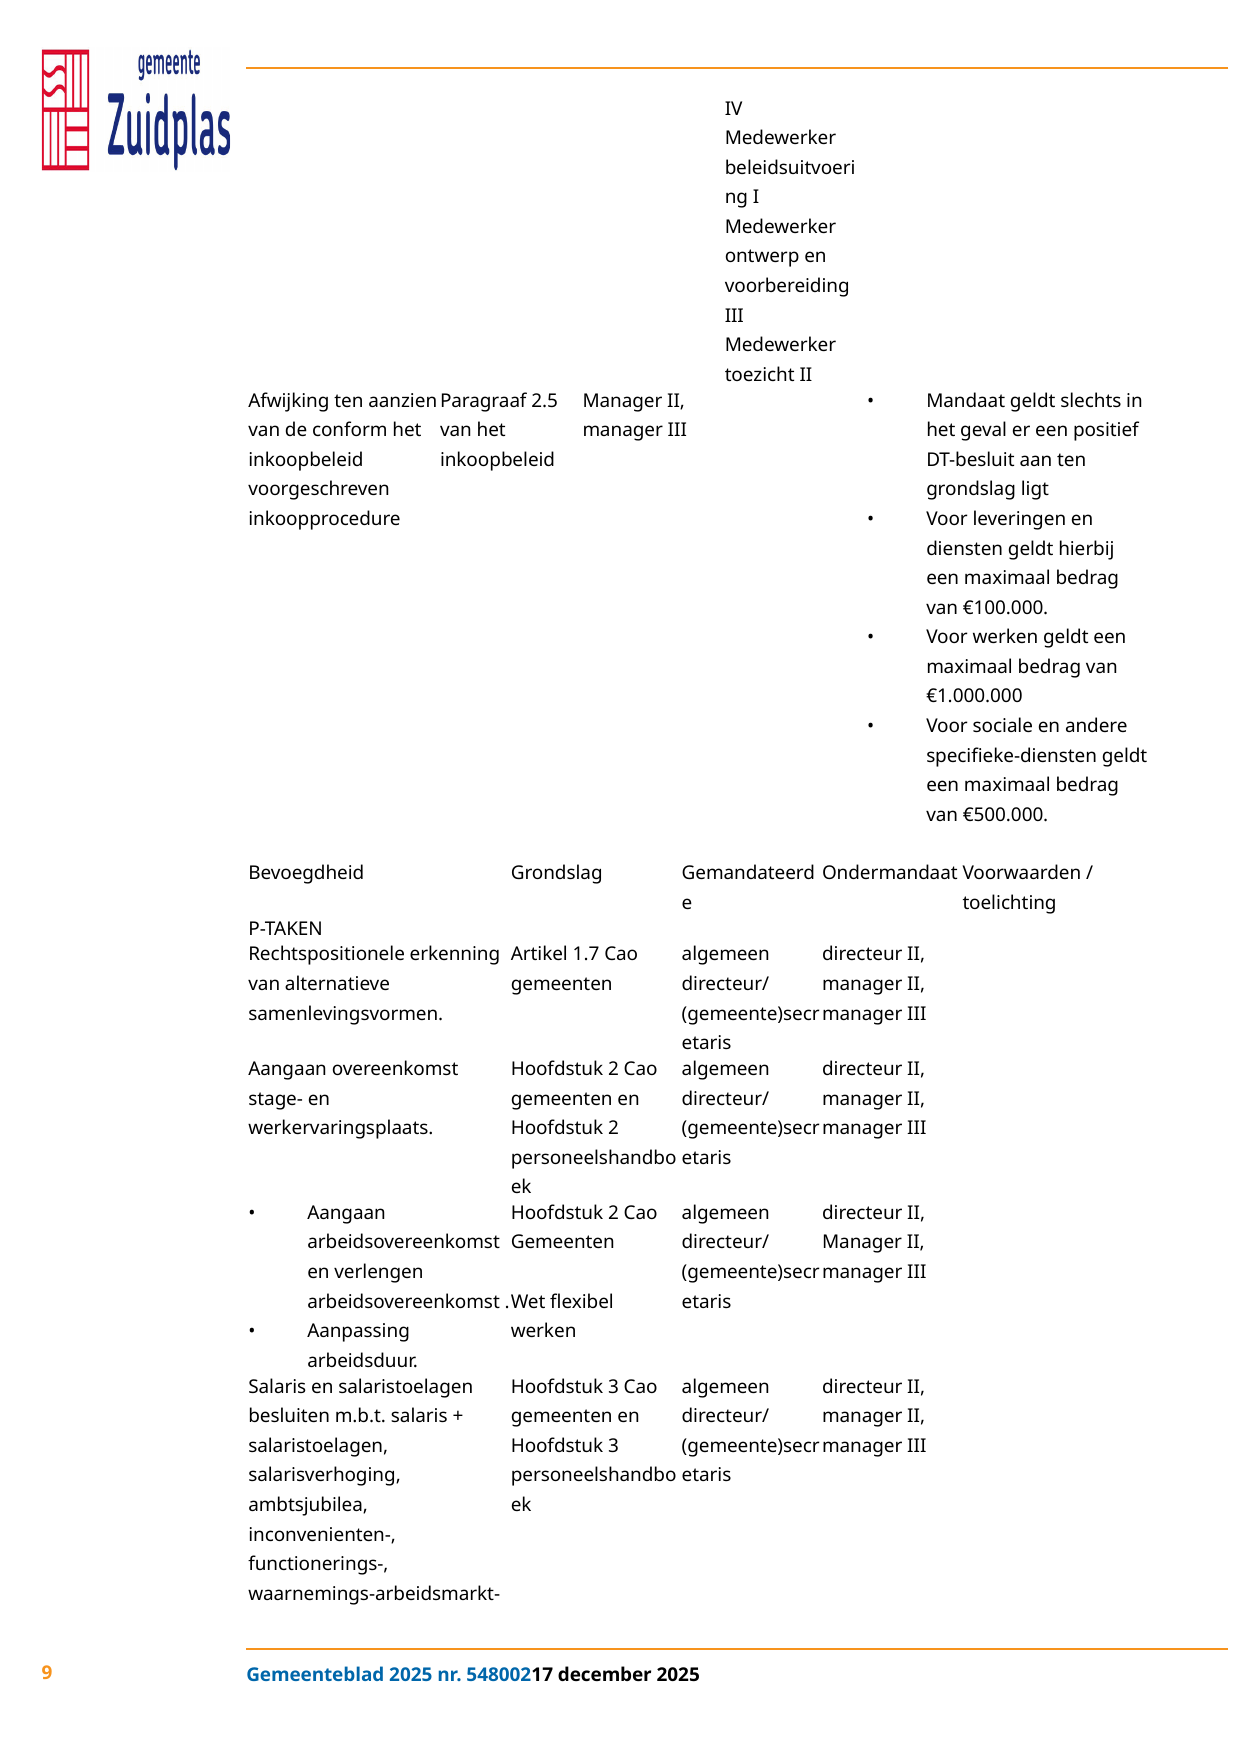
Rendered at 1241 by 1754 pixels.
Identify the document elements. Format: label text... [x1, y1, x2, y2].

table_cell Afwijking ten aanzien van de conform het inkoopbeleid voorgeschreven inkoopprocedure [248, 387, 440, 827]
table_cell algemeen directeur/ (gemeente)secretaris [681, 1373, 822, 1606]
table_cell [440, 95, 582, 387]
table_header Bevoegdheid [248, 860, 511, 915]
table_header Voorwaarden / toelichting [962, 860, 1152, 915]
table_cell Paragraaf 2.5 van het inkoopbeleid [440, 387, 582, 827]
table_cell Hoofdstuk 3 Cao gemeenten en Hoofdstuk 3 personeelshandboek [511, 1373, 681, 1606]
table_cell [248, 95, 440, 387]
table_cell directeur II, manager II, manager III [822, 1055, 962, 1199]
table_cell [962, 1055, 1152, 1199]
table_cell directeur II, manager II, manager III [822, 941, 962, 1055]
table_cell P-TAKEN [248, 915, 1152, 941]
table_cell [582, 95, 724, 387]
table_cell [962, 941, 1152, 1055]
table_header Ondermandaat [822, 860, 962, 915]
table_cell Salaris en salaristoelagen besluiten m.b.t. salaris + salaristoelagen, salarisverhoging, ambtsjubilea, inconvenienten-, functionerings-, waarnemings-arbeidsmarkt- [248, 1373, 511, 1606]
table_cell IV Medewerker beleidsuitvoering I Medewerker ontwerp en voorbereiding III Medewerker toezicht II [725, 95, 867, 387]
table_cell algemeen directeur/ (gemeente)secretaris [681, 1199, 822, 1373]
table_header Grondslag [511, 860, 681, 915]
picture [41, 47, 231, 172]
table_cell Aangaan arbeidsovereenkomst en verlengen arbeidsovereenkomst . Aanpassing arbeidsduur. [248, 1199, 511, 1373]
table_cell algemeen directeur/ (gemeente)secretaris [681, 1055, 822, 1199]
table_cell [867, 95, 1152, 387]
table_cell Hoofdstuk 2 Cao gemeenten en Hoofdstuk 2 personeelshandboek [511, 1055, 681, 1199]
table_cell [962, 1373, 1152, 1606]
table_cell algemeen directeur/ (gemeente)secretaris [681, 941, 822, 1055]
table_cell [962, 1199, 1152, 1373]
table_cell Artikel 1.7 Cao gemeenten [511, 941, 681, 1055]
table_cell Rechtspositionele erkenning van alternatieve samenlevingsvormen. [248, 941, 511, 1055]
table_cell directeur II, manager II, manager III [822, 1373, 962, 1606]
table_header Gemandateerde [681, 860, 822, 915]
table_cell Manager II, manager III [582, 387, 724, 827]
table_cell Aangaan overeenkomst stage- en werkervaringsplaats. [248, 1055, 511, 1199]
table_cell Mandaat geldt slechts in het geval er een positief DT-besluit aan ten grondslag ligt Voor leveringen en diensten geldt hierbij een maximaal bedrag van €100.000. Voor werken geldt een maximaal bedrag van €1.000.000 Voor sociale en andere specifieke-diensten geldt een maximaal bedrag van €500.000. [867, 387, 1152, 827]
table_cell Hoofdstuk 2 Cao Gemeenten Wet flexibel werken [511, 1199, 681, 1373]
table_cell directeur II, Manager II, manager III [822, 1199, 962, 1373]
table_cell [725, 387, 867, 827]
